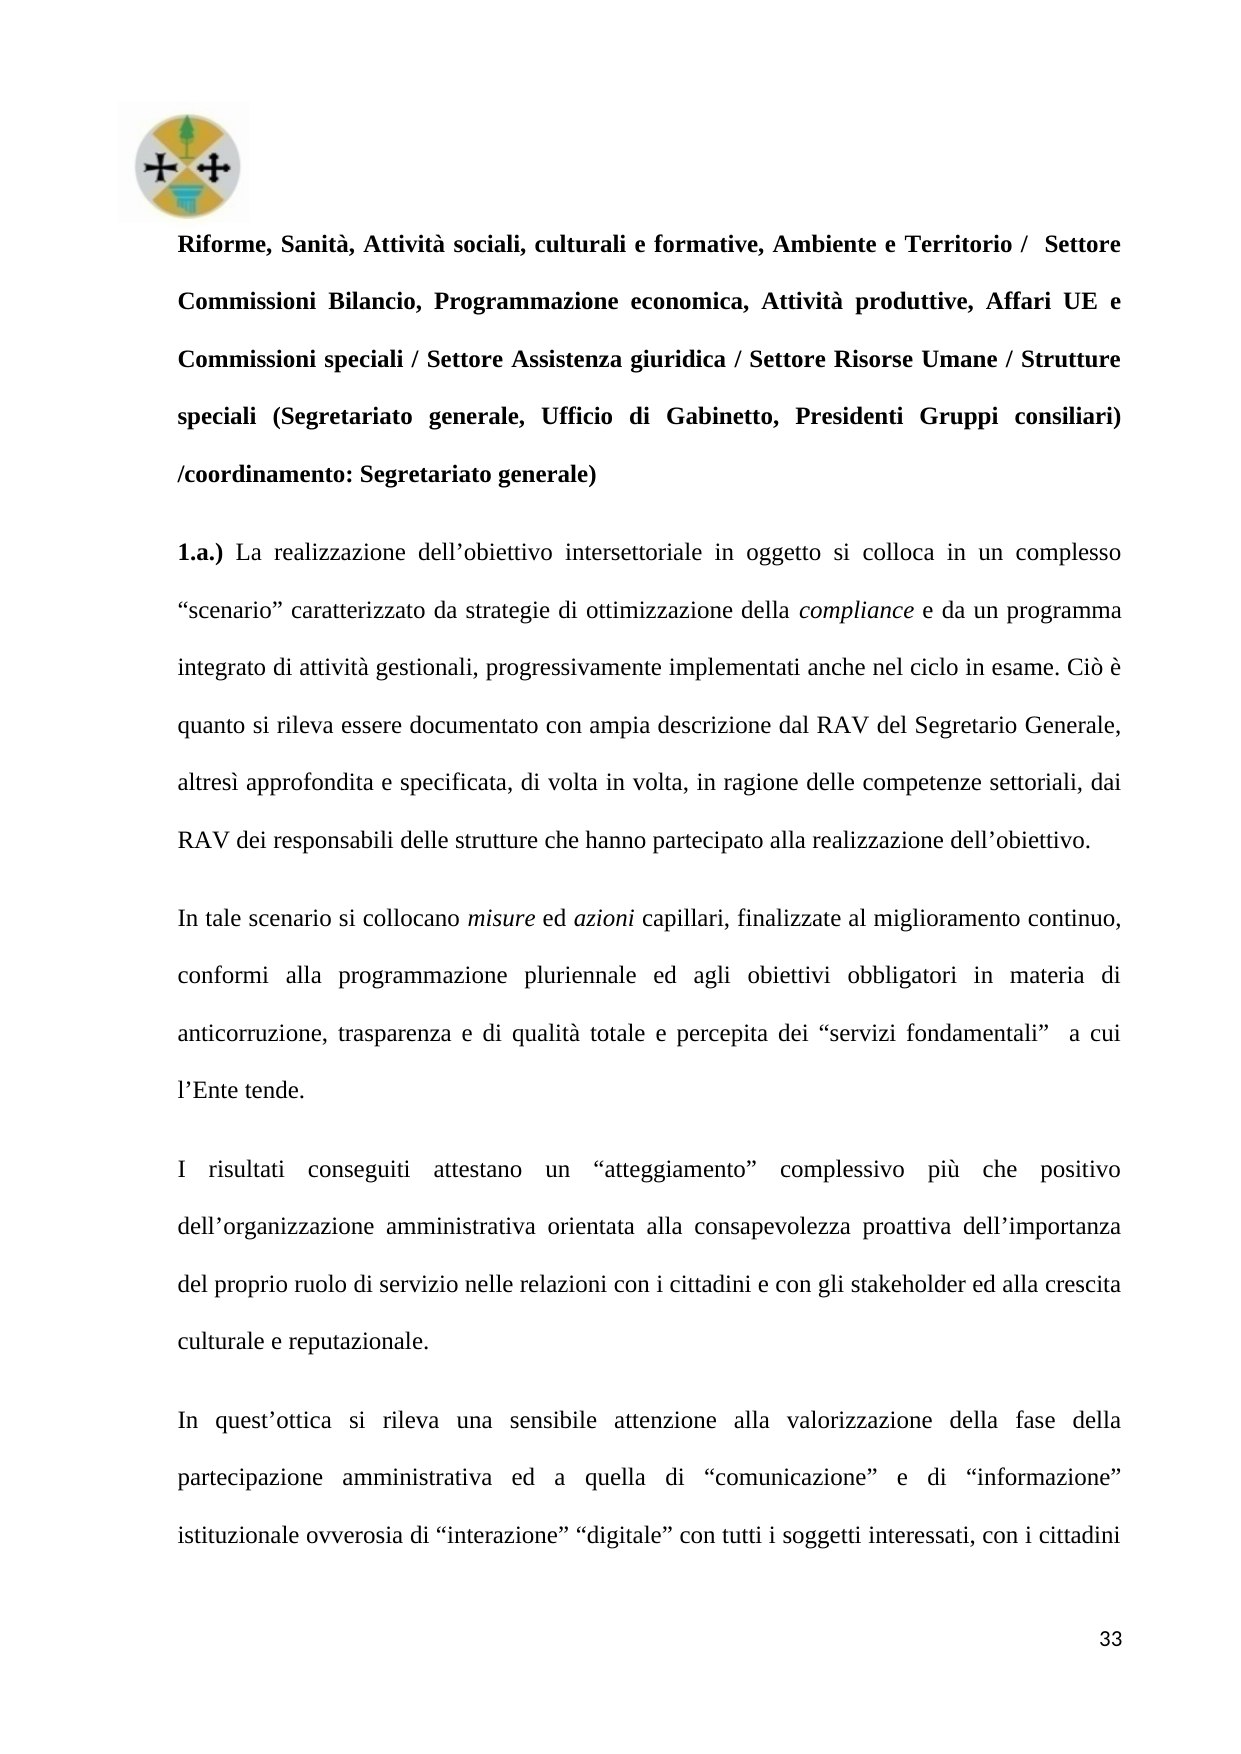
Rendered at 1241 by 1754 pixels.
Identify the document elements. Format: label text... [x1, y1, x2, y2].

text In quest’ottica si rileva una sensibile attenzione alla valorizzazione della fase della partecipazione amministrativa ed a quella di “comunicazione” e di “informazione” istituzionale ovverosia di “interazione” “digitale” con tutti i soggetti interessati, con i cittadini [177, 1405, 1122, 1548]
text In tale scenario si collocano misure ed azioni capillari, finalizzate al miglioramento continuo, conformi alla programmazione pluriennale ed agli obiettivi obbligatori in materia di anticorruzione, trasparenza e di qualità totale e percepita dei “servizi fondamentali” a cui l’Ente tende. [177, 903, 1122, 1104]
text I risultati conseguiti attestano un “atteggiamento” complessivo più che positivo dell’organizzazione amministrativa orientata alla consapevolezza proattiva dell’importanza del proprio ruolo di servizio nelle relazioni con i cittadini e con gli stakeholder ed alla crescita culturale e reputazionale. [177, 1154, 1122, 1355]
text 1.a.) La realizzazione dell’obiettivo intersettoriale in oggetto si colloca in un complesso “scenario” caratterizzato da strategie di ottimizzazione della compliance e da un programma integrato di attività gestionali, progressivamente implementati anche nel ciclo in esame. Ciò è quanto si rileva essere documentato con ampia descrizione dal RAV del Segretario Generale, altresì approfondita e specificata, di volta in volta, in ragione delle competenze settoriali, dai RAV dei responsabili delle strutture che hanno partecipato alla realizzazione dell’obiettivo. [177, 537, 1122, 853]
text Riforme, Sanità, Attività sociali, culturali e formative, Ambiente e Territorio / Settore Commissioni Bilancio, Programmazione economica, Attività produttive, Affari UE e Commissioni speciali / Settore Assistenza giuridica / Settore Risorse Umane / Strutture speciali (Segretariato generale, Ufficio di Gabinetto, Presidenti Gruppi consiliari) /coordinamento: Segretariato generale) [177, 229, 1122, 488]
